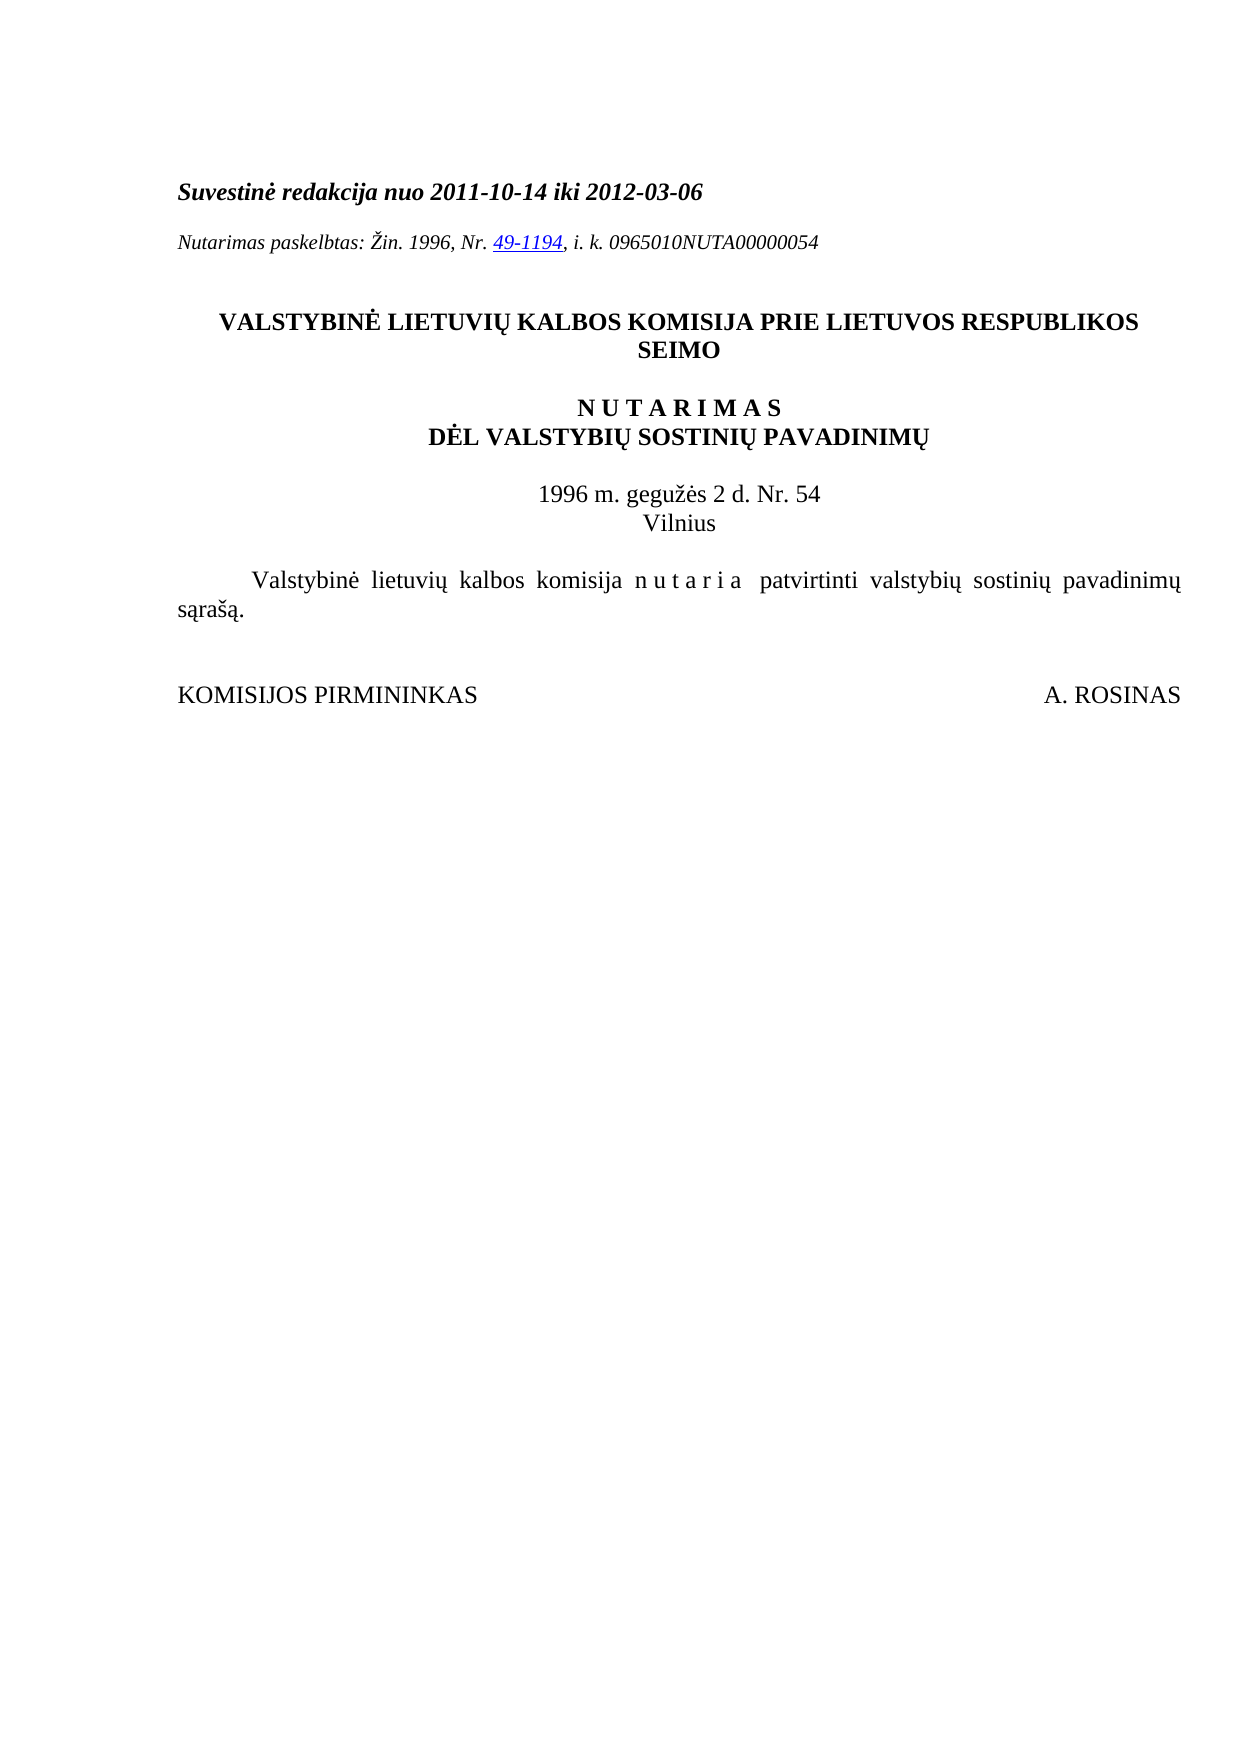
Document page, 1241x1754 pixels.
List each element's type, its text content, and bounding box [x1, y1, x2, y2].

text DĖL VALSTYBIŲ SOSTINIŲ PAVADINIMŲ [177, 422, 1181, 451]
text Nutarimas paskelbtas: Žin. 1996, Nr. 49-1194, i. k. 0965010NUTA00000054 [177, 230, 1181, 254]
text 1996 m. gegužės 2 d. Nr. 54 [177, 479, 1181, 508]
text Suvestinė redakcija nuo 2011-10-14 iki 2012-03-06 [177, 177, 1181, 206]
text N U T A R I M A S [177, 393, 1181, 422]
text Vilnius [177, 508, 1181, 537]
text KOMISIJOS PIRMININKAS A. ROSINAS [177, 681, 1181, 709]
text Valstybinė lietuvių kalbos komisija nutaria patvirtinti valstybių sostinių pavadinimų sąrašą. [177, 566, 1181, 623]
text VALSTYBINĖ LIETUVIŲ KALBOS KOMISIJA PRIE LIETUVOS RESPUBLIKOS SEIMO [177, 307, 1181, 364]
